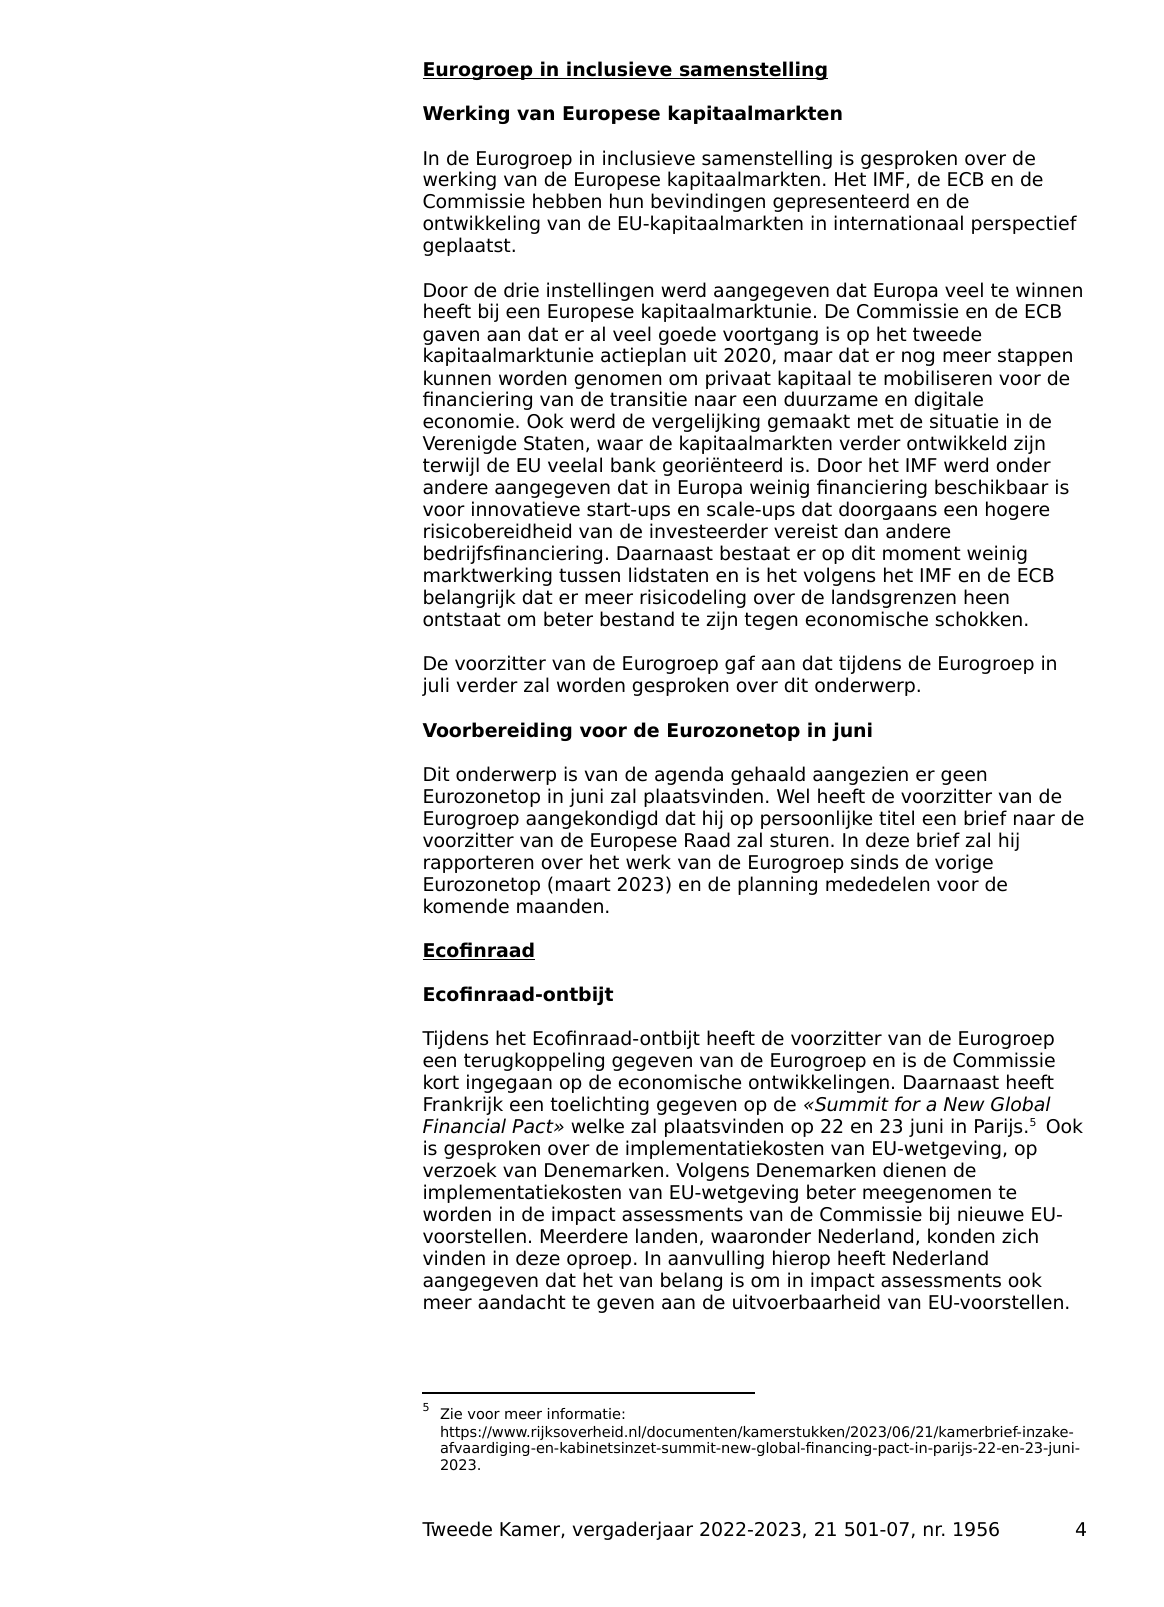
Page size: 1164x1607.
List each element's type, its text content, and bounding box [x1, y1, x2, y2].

subtitle Ecofinraad-ontbijt [422, 984, 1087, 1006]
subtitle Ecofinraad [422, 940, 1087, 962]
subtitle Voorbereiding voor de Eurozonetop in juni [422, 719, 1087, 741]
text In de Eurogroep in inclusieve samenstelling is gesproken over de werking van de Europese kapitaalmarkten. Het IMF, de ECB en de Commissie hebben hun bevindingen gepresenteerd en de ontwikkeling van de EU-kapitaalmarkten in internationaal perspectief geplaatst. [422, 147, 1087, 257]
text Door de drie instellingen werd aangegeven dat Europa veel te winnen heeft bij een Europese kapitaalmarktunie. De Commissie en de ECB gaven aan dat er al veel goede voortgang is op het tweede kapitaalmarktunie actieplan uit 2020, maar dat er nog meer stappen kunnen worden genomen om privaat kapitaal te mobiliseren voor de financiering van de transitie naar een duurzame en digitale economie. Ook werd de vergelijking gemaakt met de situatie in de Verenigde Staten, waar de kapitaalmarkten verder ontwikkeld zijn terwijl de EU veelal bank georiënteerd is. Door het IMF werd onder andere aangegeven dat in Europa weinig financiering beschikbaar is voor innovatieve start-ups en scale-ups dat doorgaans een hogere risicobereidheid van de investeerder vereist dan andere bedrijfsfinanciering. Daarnaast bestaat er op dit moment weinig marktwerking tussen lidstaten en is het volgens het IMF en de ECB belangrijk dat er meer risicodeling over de landsgrenzen heen ontstaat om beter bestand te zijn tegen economische schokken. [422, 279, 1087, 631]
subtitle Werking van Europese kapitaalmarkten [422, 103, 1087, 125]
subtitle Eurogroep in inclusieve samenstelling [422, 59, 1087, 81]
text Dit onderwerp is van de agenda gehaald aangezien er geen Eurozonetop in juni zal plaatsvinden. Wel heeft de voorzitter van de Eurogroep aangekondigd dat hij op persoonlijke titel een brief naar de voorzitter van de Europese Raad zal sturen. In deze brief zal hij rapporteren over het werk van de Eurogroep sinds de vorige Eurozonetop (maart 2023) en de planning mededelen voor de komende maanden. [422, 764, 1087, 917]
text Zie voor meer informatie: https://www.rijksoverheid.nl/documenten/kamerstukken/2023/06/21/kamerbrief-inzake-afvaardiging-en-kabinetsinzet-summit-new-global-financing-pact-in-parijs-22-en-23-juni-2023. [422, 1402, 1087, 1474]
text De voorzitter van de Eurogroep gaf aan dat tijdens de Eurogroep in juli verder zal worden gesproken over dit onderwerp. [422, 653, 1087, 697]
text Tijdens het Ecofinraad-ontbijt heeft de voorzitter van de Eurogroep een terugkoppeling gegeven van de Eurogroep en is de Commissie kort ingegaan op de economische ontwikkelingen. Daarnaast heeft Frankrijk een toelichting gegeven op de «Summit for a New Global Financial Pact» welke zal plaatsvinden op 22 en 23 juni in Parijs. Ook is gesproken over de implementatiekosten van EU-wetgeving, op verzoek van Denemarken. Volgens Denemarken dienen de implementatiekosten van EU-wetgeving beter meegenomen te worden in de impact assessments van de Commissie bij nieuwe EU-voorstellen. Meerdere landen, waaronder Nederland, konden zich vinden in deze oproep. In aanvulling hierop heeft Nederland aangegeven dat het van belang is om in impact assessments ook meer aandacht te geven aan de uitvoerbaarheid van EU-voorstellen. [422, 1028, 1087, 1314]
